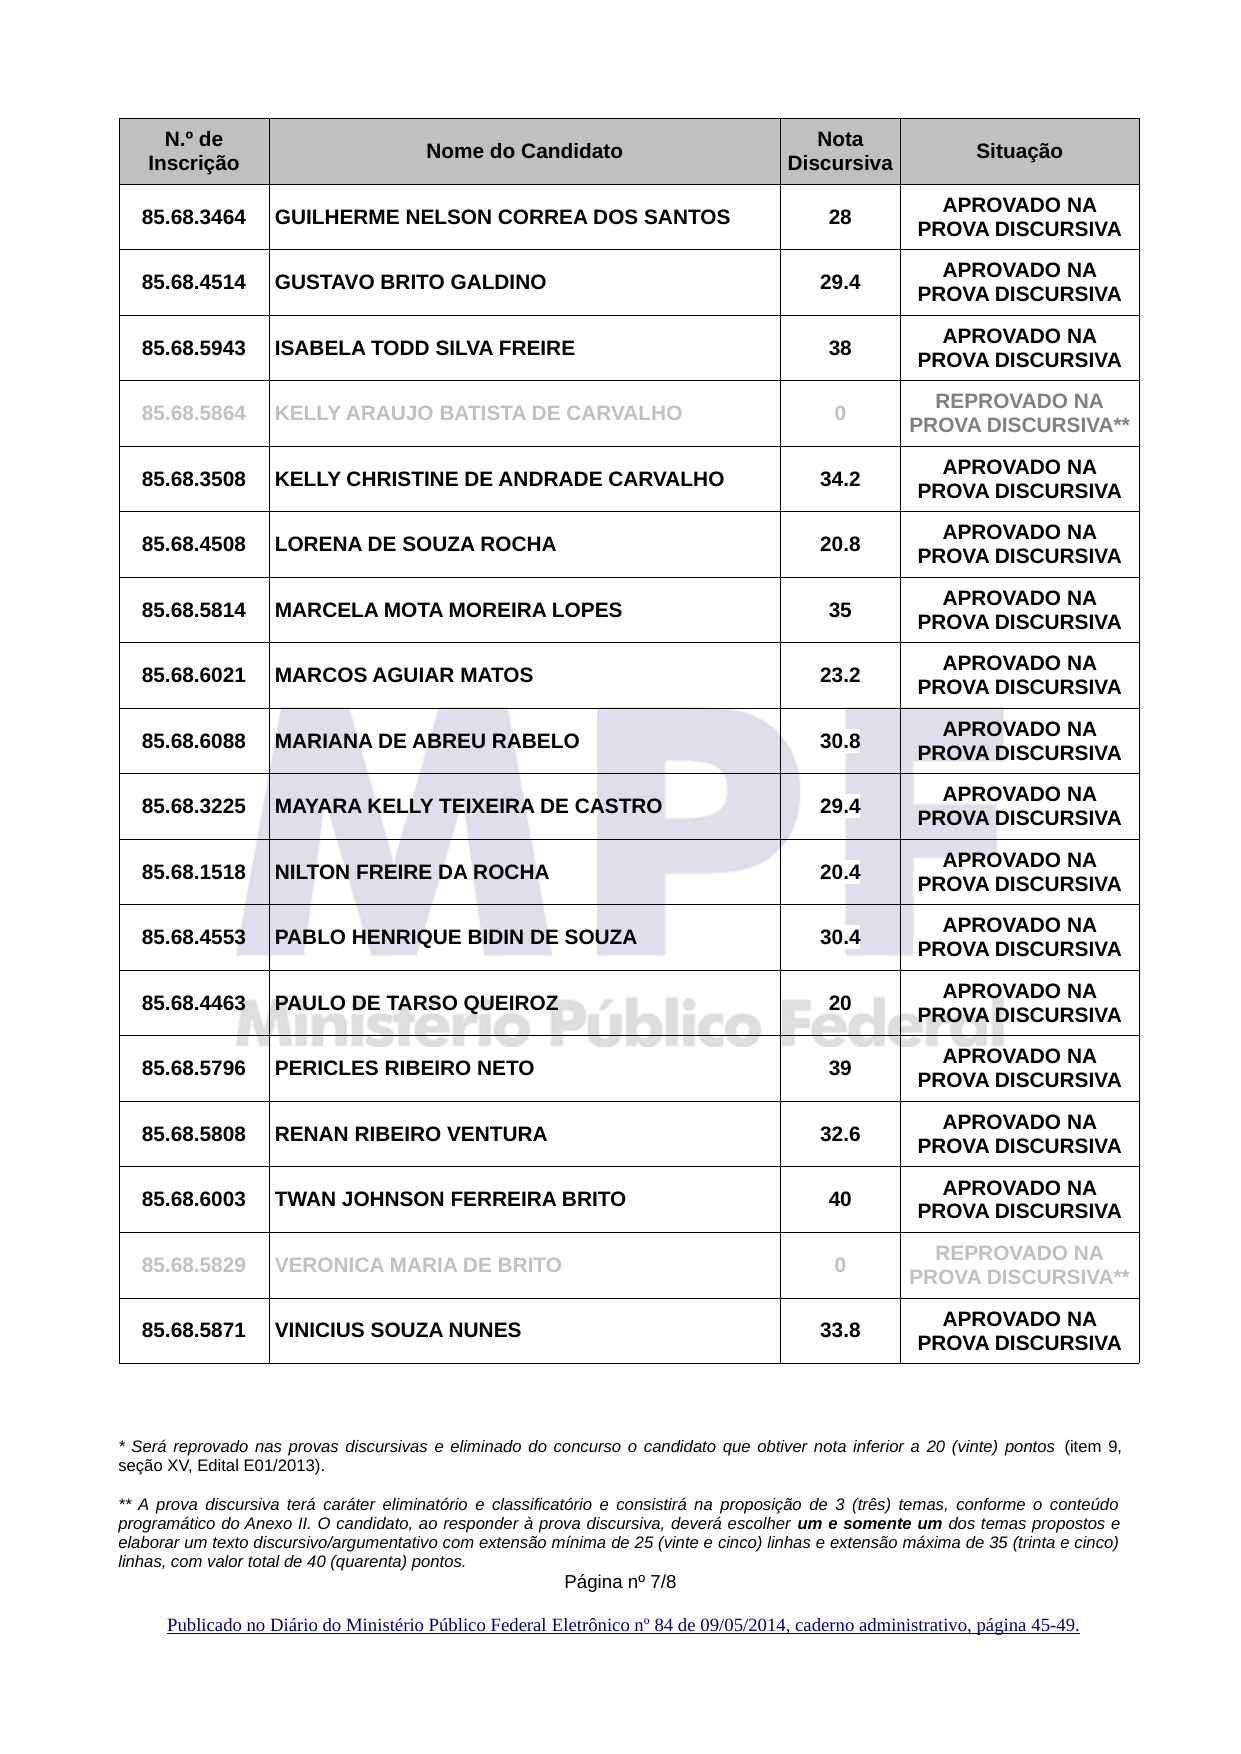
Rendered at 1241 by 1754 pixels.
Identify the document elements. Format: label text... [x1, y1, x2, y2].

table_cell APROVADO NA PROVA DISCURSIVA [901, 250, 1139, 315]
table_cell PAULO DE TARSO QUEIROZ [270, 971, 780, 1035]
table_cell NILTON FREIRE DA ROCHA [270, 840, 780, 904]
table_cell APROVADO NA PROVA DISCURSIVA [901, 905, 1139, 970]
table_cell KELLY ARAUJO BATISTA DE CARVALHO [270, 381, 780, 446]
table_cell APROVADO NA PROVA DISCURSIVA [901, 512, 1139, 577]
table_cell APROVADO NA PROVA DISCURSIVA [901, 1299, 1139, 1363]
table_cell 85.68.5871 [120, 1299, 269, 1363]
table_cell APROVADO NA PROVA DISCURSIVA [901, 185, 1139, 249]
table_cell 85.68.3508 [120, 447, 269, 511]
table_cell MARIANA DE ABREU RABELO [270, 709, 780, 773]
table_header Situação [901, 119, 1139, 184]
table_cell 85.68.3464 [120, 185, 269, 249]
table_cell APROVADO NA PROVA DISCURSIVA [901, 1036, 1139, 1101]
table_cell APROVADO NA PROVA DISCURSIVA [901, 643, 1139, 708]
table_cell GUSTAVO BRITO GALDINO [270, 250, 780, 315]
table_header N.º de Inscrição [120, 119, 269, 184]
table_cell 33.8 [781, 1299, 900, 1363]
table_cell APROVADO NA PROVA DISCURSIVA [901, 709, 1139, 773]
table_cell 85.68.5814 [120, 578, 269, 642]
table_cell 39 [781, 1036, 900, 1101]
table_cell 32.6 [781, 1102, 900, 1166]
table_cell VINICIUS SOUZA NUNES [270, 1299, 780, 1363]
table_cell REPROVADO NA PROVA DISCURSIVA** [901, 381, 1139, 446]
table_cell MARCOS AGUIAR MATOS [270, 643, 780, 708]
table_cell 85.68.6088 [120, 709, 269, 773]
table_header Nome do Candidato [270, 119, 780, 184]
table_cell 20.4 [781, 840, 900, 904]
table_cell 85.68.4553 [120, 905, 269, 970]
table_cell 30.8 [781, 709, 900, 773]
table_cell 85.68.1518 [120, 840, 269, 904]
table_cell APROVADO NA PROVA DISCURSIVA [901, 578, 1139, 642]
table_cell APROVADO NA PROVA DISCURSIVA [901, 840, 1139, 904]
table_cell 85.68.4514 [120, 250, 269, 315]
table_cell KELLY CHRISTINE DE ANDRADE CARVALHO [270, 447, 780, 511]
table_cell 85.68.5943 [120, 316, 269, 380]
table_cell 23.2 [781, 643, 900, 708]
table_cell 85.68.4463 [120, 971, 269, 1035]
table_cell 85.68.5864 [120, 381, 269, 446]
table_cell VERONICA MARIA DE BRITO [270, 1233, 780, 1297]
table_cell 85.68.5829 [120, 1233, 269, 1297]
table_cell APROVADO NA PROVA DISCURSIVA [901, 447, 1139, 511]
table_cell 30.4 [781, 905, 900, 970]
table_cell REPROVADO NA PROVA DISCURSIVA** [901, 1233, 1139, 1297]
table_cell 28 [781, 185, 900, 249]
table_header Nota Discursiva [781, 119, 900, 184]
table_cell LORENA DE SOUZA ROCHA [270, 512, 780, 577]
table_cell 85.68.6003 [120, 1167, 269, 1232]
table_cell 85.68.5808 [120, 1102, 269, 1166]
table_cell APROVADO NA PROVA DISCURSIVA [901, 971, 1139, 1035]
table_cell 29.4 [781, 250, 900, 315]
table_cell 85.68.5796 [120, 1036, 269, 1101]
table_cell APROVADO NA PROVA DISCURSIVA [901, 1102, 1139, 1166]
table_cell APROVADO NA PROVA DISCURSIVA [901, 774, 1139, 839]
table_cell MAYARA KELLY TEIXEIRA DE CASTRO [270, 774, 780, 839]
table_cell GUILHERME NELSON CORREA DOS SANTOS [270, 185, 780, 249]
table_cell 34.2 [781, 447, 900, 511]
table_cell 20.8 [781, 512, 900, 577]
table_cell ISABELA TODD SILVA FREIRE [270, 316, 780, 380]
table_cell 35 [781, 578, 900, 642]
table_cell 29.4 [781, 774, 900, 839]
table_cell 0 [781, 1233, 900, 1297]
table_cell 85.68.4508 [120, 512, 269, 577]
table_cell PERICLES RIBEIRO NETO [270, 1036, 780, 1101]
table_cell 38 [781, 316, 900, 380]
table_cell RENAN RIBEIRO VENTURA [270, 1102, 780, 1166]
table_cell APROVADO NA PROVA DISCURSIVA [901, 1167, 1139, 1232]
table_cell 85.68.6021 [120, 643, 269, 708]
table_cell APROVADO NA PROVA DISCURSIVA [901, 316, 1139, 380]
table_cell 20 [781, 971, 900, 1035]
table_cell PABLO HENRIQUE BIDIN DE SOUZA [270, 905, 780, 970]
table_cell 85.68.3225 [120, 774, 269, 839]
table_cell TWAN JOHNSON FERREIRA BRITO [270, 1167, 780, 1232]
table_cell 0 [781, 381, 900, 446]
table_cell MARCELA MOTA MOREIRA LOPES [270, 578, 780, 642]
table_cell 40 [781, 1167, 900, 1232]
